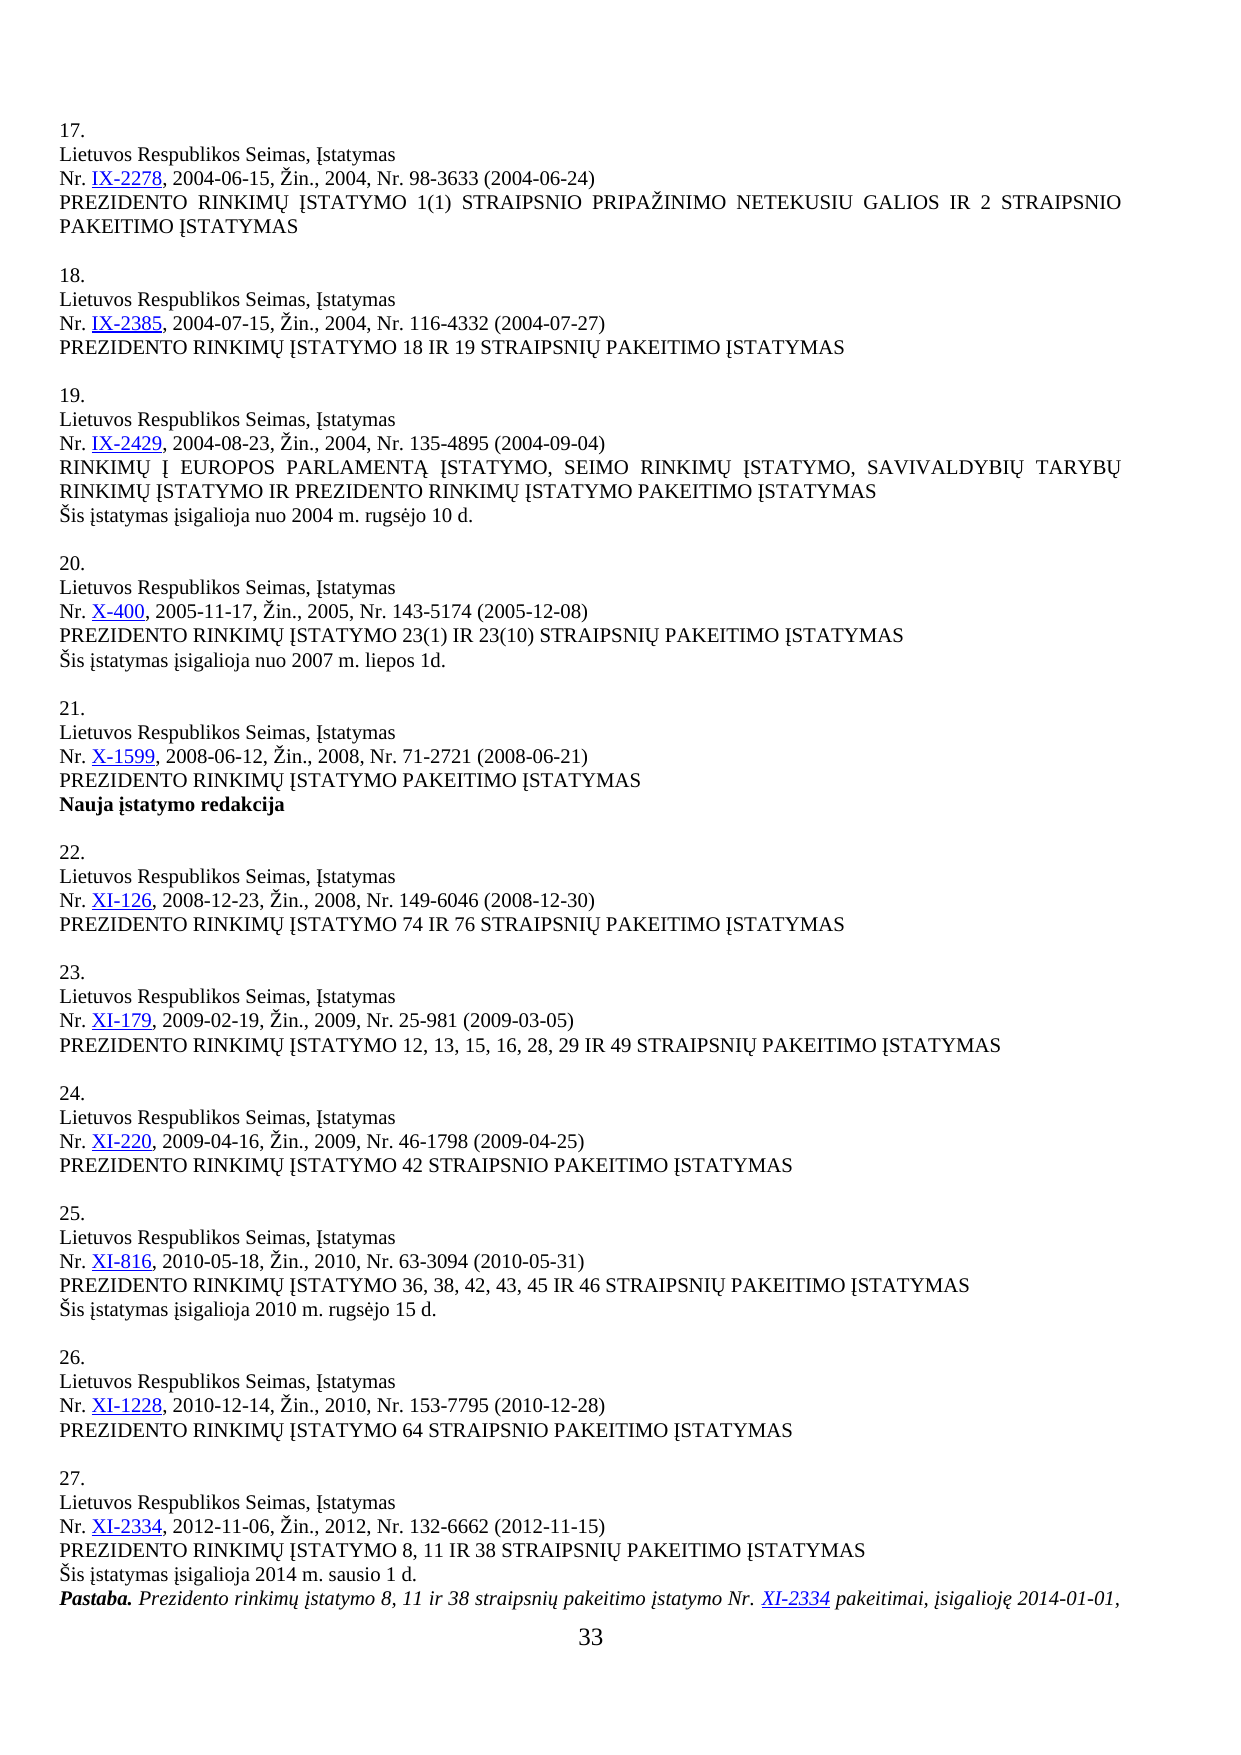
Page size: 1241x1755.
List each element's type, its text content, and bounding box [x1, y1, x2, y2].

text 23. [59, 960, 1122, 984]
text Nr. XI-816, 2010-05-18, Žin., 2010, Nr. 63-3094 (2010-05-31) [59, 1249, 1122, 1273]
text Nr. XI-126, 2008-12-23, Žin., 2008, Nr. 149-6046 (2008-12-30) [59, 888, 1122, 912]
text Nr. XI-179, 2009-02-19, Žin., 2009, Nr. 25-981 (2009-03-05) [59, 1008, 1122, 1032]
text 27. [59, 1466, 1122, 1490]
text Lietuvos Respublikos Seimas, Įstatymas [59, 720, 1122, 744]
text RINKIMŲ Į EUROPOS PARLAMENTĄ ĮSTATYMO, SEIMO RINKIMŲ ĮSTATYMO, SAVIVALDYBIŲ TARYBŲ RINKIMŲ ĮSTATYMO IR PREZIDENTO RINKIMŲ ĮSTATYMO PAKEITIMO ĮSTATYMAS [59, 455, 1122, 503]
text 26. [59, 1345, 1122, 1369]
text Nauja įstatymo redakcija [59, 792, 1122, 816]
text 22. [59, 840, 1122, 864]
text PREZIDENTO RINKIMŲ ĮSTATYMO PAKEITIMO ĮSTATYMAS [59, 768, 1122, 792]
text Lietuvos Respublikos Seimas, Įstatymas [59, 1105, 1122, 1129]
text Lietuvos Respublikos Seimas, Įstatymas [59, 287, 1122, 311]
text Pastaba. Prezidento rinkimų įstatymo 8, 11 ir 38 straipsnių pakeitimo įstatymo Nr. XI-2334 pakeitimai, įsigalioję 2014-01-01, [59, 1586, 1122, 1610]
text 25. [59, 1201, 1122, 1225]
text Nr. XI-2334, 2012-11-06, Žin., 2012, Nr. 132-6662 (2012-11-15) [59, 1514, 1122, 1538]
text Šis įstatymas įsigalioja nuo 2007 m. liepos 1d. [59, 647, 1122, 672]
text 21. [59, 696, 1122, 720]
text PREZIDENTO RINKIMŲ ĮSTATYMO 8, 11 IR 38 STRAIPSNIŲ PAKEITIMO ĮSTATYMAS [59, 1538, 1122, 1562]
text PREZIDENTO RINKIMŲ ĮSTATYMO 12, 13, 15, 16, 28, 29 IR 49 STRAIPSNIŲ PAKEITIMO ĮSTATYMAS [59, 1032, 1122, 1057]
text Lietuvos Respublikos Seimas, Įstatymas [59, 1225, 1122, 1249]
text Lietuvos Respublikos Seimas, Įstatymas [59, 1369, 1122, 1393]
text 18. [59, 262, 1122, 287]
text 20. [59, 551, 1122, 575]
text PREZIDENTO RINKIMŲ ĮSTATYMO 74 IR 76 STRAIPSNIŲ PAKEITIMO ĮSTATYMAS [59, 912, 1122, 936]
text PREZIDENTO RINKIMŲ ĮSTATYMO 42 STRAIPSNIO PAKEITIMO ĮSTATYMAS [59, 1153, 1122, 1177]
text Lietuvos Respublikos Seimas, Įstatymas [59, 864, 1122, 888]
text 24. [59, 1081, 1122, 1105]
text Šis įstatymas įsigalioja nuo 2004 m. rugsėjo 10 d. [59, 503, 1122, 527]
text Šis įstatymas įsigalioja 2014 m. sausio 1 d. [59, 1562, 1122, 1586]
text Nr. XI-220, 2009-04-16, Žin., 2009, Nr. 46-1798 (2009-04-25) [59, 1129, 1122, 1153]
text PREZIDENTO RINKIMŲ ĮSTATYMO 23(1) IR 23(10) STRAIPSNIŲ PAKEITIMO ĮSTATYMAS [59, 623, 1122, 647]
text PREZIDENTO RINKIMŲ ĮSTATYMO 36, 38, 42, 43, 45 IR 46 STRAIPSNIŲ PAKEITIMO ĮSTATYMAS [59, 1273, 1122, 1297]
text Nr. XI-1228, 2010-12-14, Žin., 2010, Nr. 153-7795 (2010-12-28) [59, 1393, 1122, 1417]
text Lietuvos Respublikos Seimas, Įstatymas [59, 142, 1122, 166]
text Nr. IX-2385, 2004-07-15, Žin., 2004, Nr. 116-4332 (2004-07-27) [59, 311, 1122, 335]
text Lietuvos Respublikos Seimas, Įstatymas [59, 1490, 1122, 1514]
text Lietuvos Respublikos Seimas, Įstatymas [59, 984, 1122, 1008]
text Šis įstatymas įsigalioja 2010 m. rugsėjo 15 d. [59, 1297, 1127, 1321]
text Nr. X-400, 2005-11-17, Žin., 2005, Nr. 143-5174 (2005-12-08) [59, 599, 1122, 623]
text 17. [59, 118, 1122, 142]
text Nr. IX-2429, 2004-08-23, Žin., 2004, Nr. 135-4895 (2004-09-04) [59, 431, 1122, 455]
text Nr. IX-2278, 2004-06-15, Žin., 2004, Nr. 98-3633 (2004-06-24) [59, 166, 1122, 190]
text PREZIDENTO RINKIMŲ ĮSTATYMO 64 STRAIPSNIO PAKEITIMO ĮSTATYMAS [59, 1417, 1122, 1442]
text Nr. X-1599, 2008-06-12, Žin., 2008, Nr. 71-2721 (2008-06-21) [59, 744, 1122, 768]
text Lietuvos Respublikos Seimas, Įstatymas [59, 575, 1122, 599]
text PREZIDENTO RINKIMŲ ĮSTATYMO 1(1) STRAIPSNIO PRIPAŽINIMO NETEKUSIU GALIOS IR 2 STRAIPSNIO PAKEITIMO ĮSTATYMAS [59, 190, 1122, 238]
text PREZIDENTO RINKIMŲ ĮSTATYMO 18 IR 19 STRAIPSNIŲ PAKEITIMO ĮSTATYMAS [59, 335, 1122, 359]
text 19. [59, 383, 1122, 407]
text Lietuvos Respublikos Seimas, Įstatymas [59, 407, 1122, 431]
